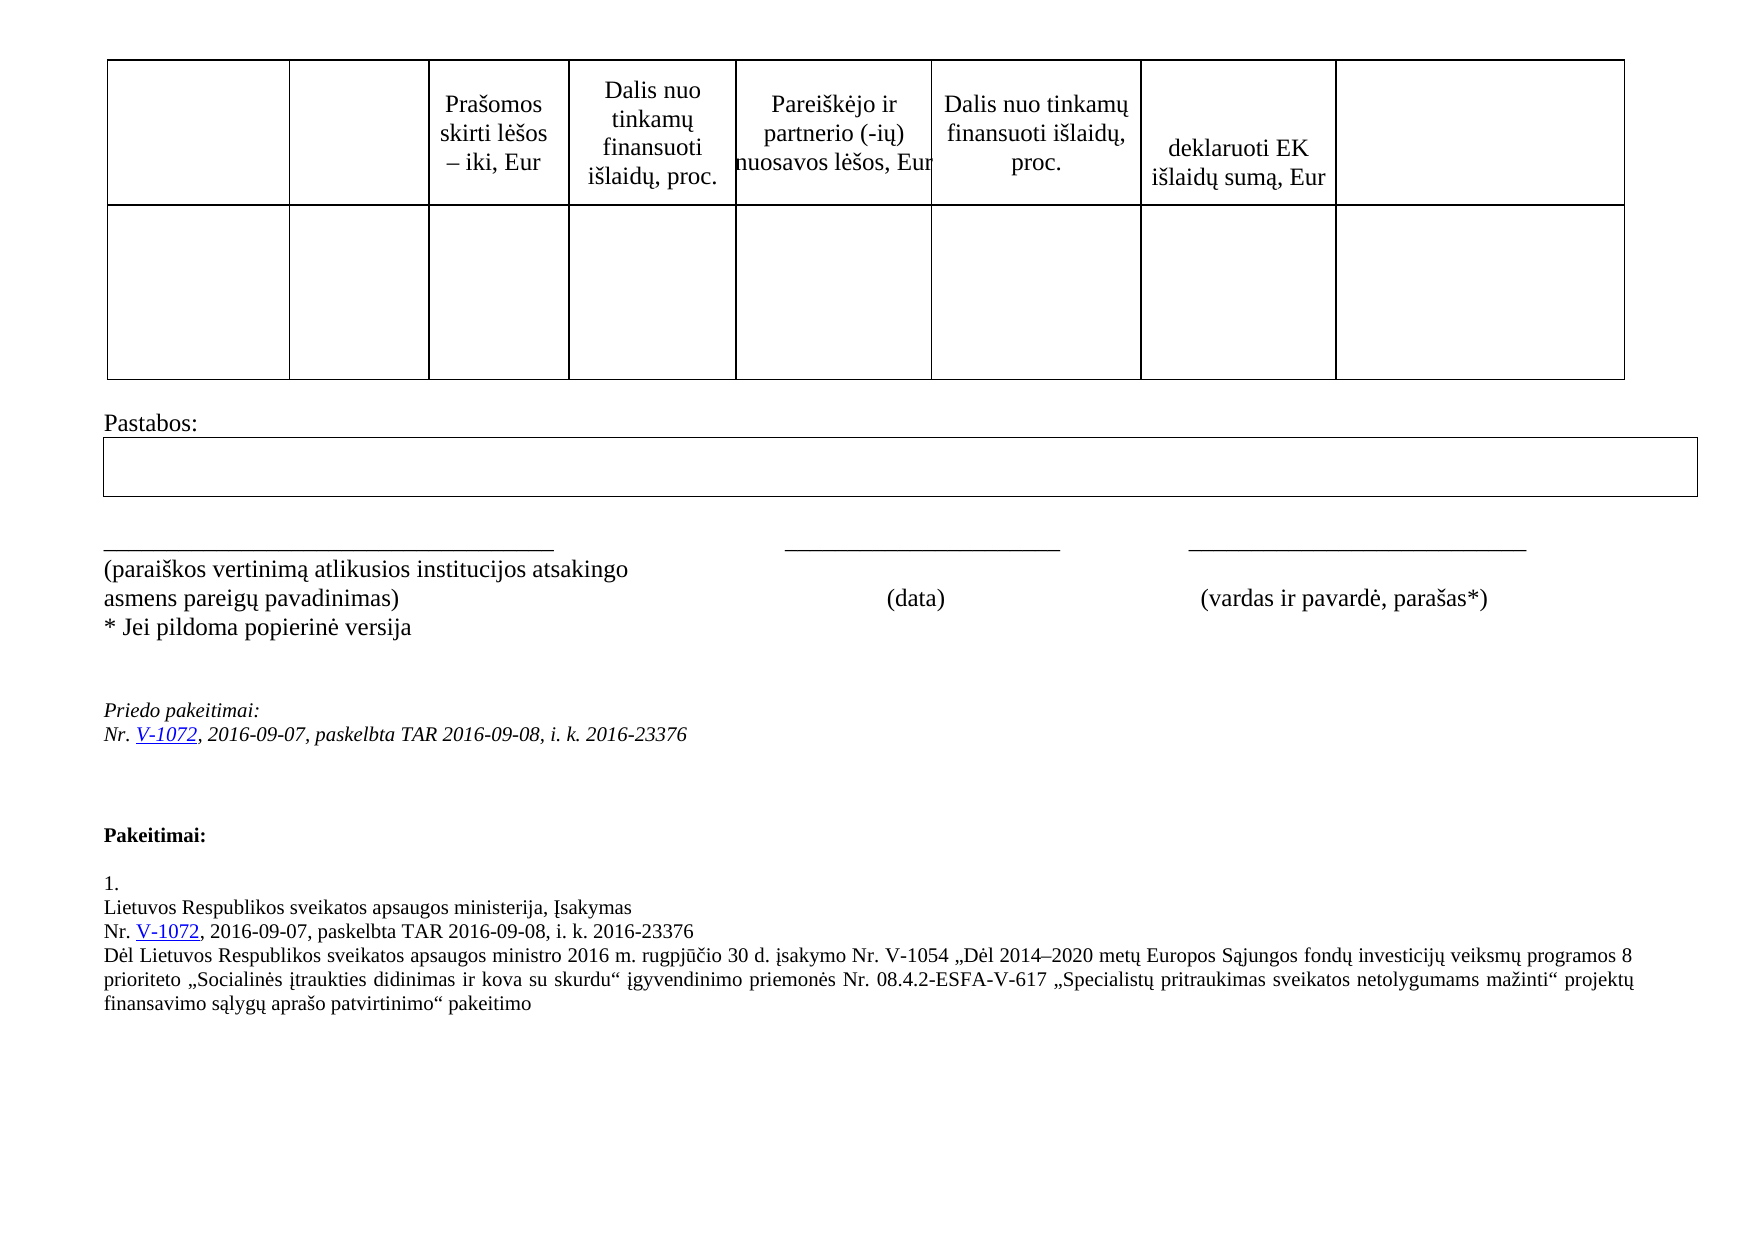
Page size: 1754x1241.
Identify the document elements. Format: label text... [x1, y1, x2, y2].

text Pakeitimai: [103, 823, 1636, 847]
table_cell [290, 206, 428, 378]
table_cell Pareiškėjo ir partnerio (-ių) nuosavos lėšos, Eur [737, 61, 931, 204]
table_cell Dalis nuo tinkamų finansuoti išlaidų, proc. [932, 61, 1140, 204]
table_cell [108, 206, 289, 378]
table_cell [1337, 206, 1624, 378]
table_header [104, 438, 1697, 496]
text Nr. V-1072, 2016-09-07, paskelbta TAR 2016-09-08, i. k. 2016-23376 [103, 919, 1636, 943]
text asmens pareigų pavadinimas) (data) (vardas ir pavardė, parašas*) [103, 583, 1636, 612]
text Nr. V-1072, 2016-09-07, paskelbta TAR 2016-09-08, i. k. 2016-23376 [103, 722, 1636, 746]
table_cell [737, 206, 931, 378]
table_cell [430, 206, 568, 378]
table_header [108, 61, 289, 204]
text 1. [103, 871, 1636, 895]
table_cell [932, 206, 1140, 378]
text Priedo pakeitimai: [103, 698, 1636, 722]
table_cell [1142, 206, 1335, 378]
text * Jei pildoma popierinė versija [103, 612, 1636, 640]
table_header deklaruoti EK išlaidų sumą, Eur [1142, 61, 1335, 204]
table_cell Prašomos skirti lėšos – iki, Eur [430, 61, 568, 204]
text ____________________________________ ______________________ ___________________________ [103, 525, 1636, 554]
text Dėl Lietuvos Respublikos sveikatos apsaugos ministro 2016 m. rugpjūčio 30 d. įsakymo Nr. V-1054 „Dėl 2014–2020 metų Europos Sąjungos fondų investicijų veiksmų programos 8 prioriteto „Socialinės įtraukties didinimas ir kova su skurdu“ įgyvendinimo priemonės Nr. 08.4.2-ESFA-V-617 „Specialistų pritraukimas sveikatos netolygumams mažinti“ projektų finansavimo sąlygų aprašo patvirtinimo“ pakeitimo [103, 943, 1636, 1015]
table_header [1337, 61, 1624, 204]
text Lietuvos Respublikos sveikatos apsaugos ministerija, Įsakymas [103, 895, 1636, 919]
text Pastabos: [103, 408, 1636, 437]
table_cell [290, 61, 428, 204]
text (paraiškos vertinimą atlikusios institucijos atsakingo [103, 554, 1636, 583]
table_cell [570, 206, 735, 378]
table_cell Dalis nuo tinkamų finansuoti išlaidų, proc. [570, 61, 735, 204]
